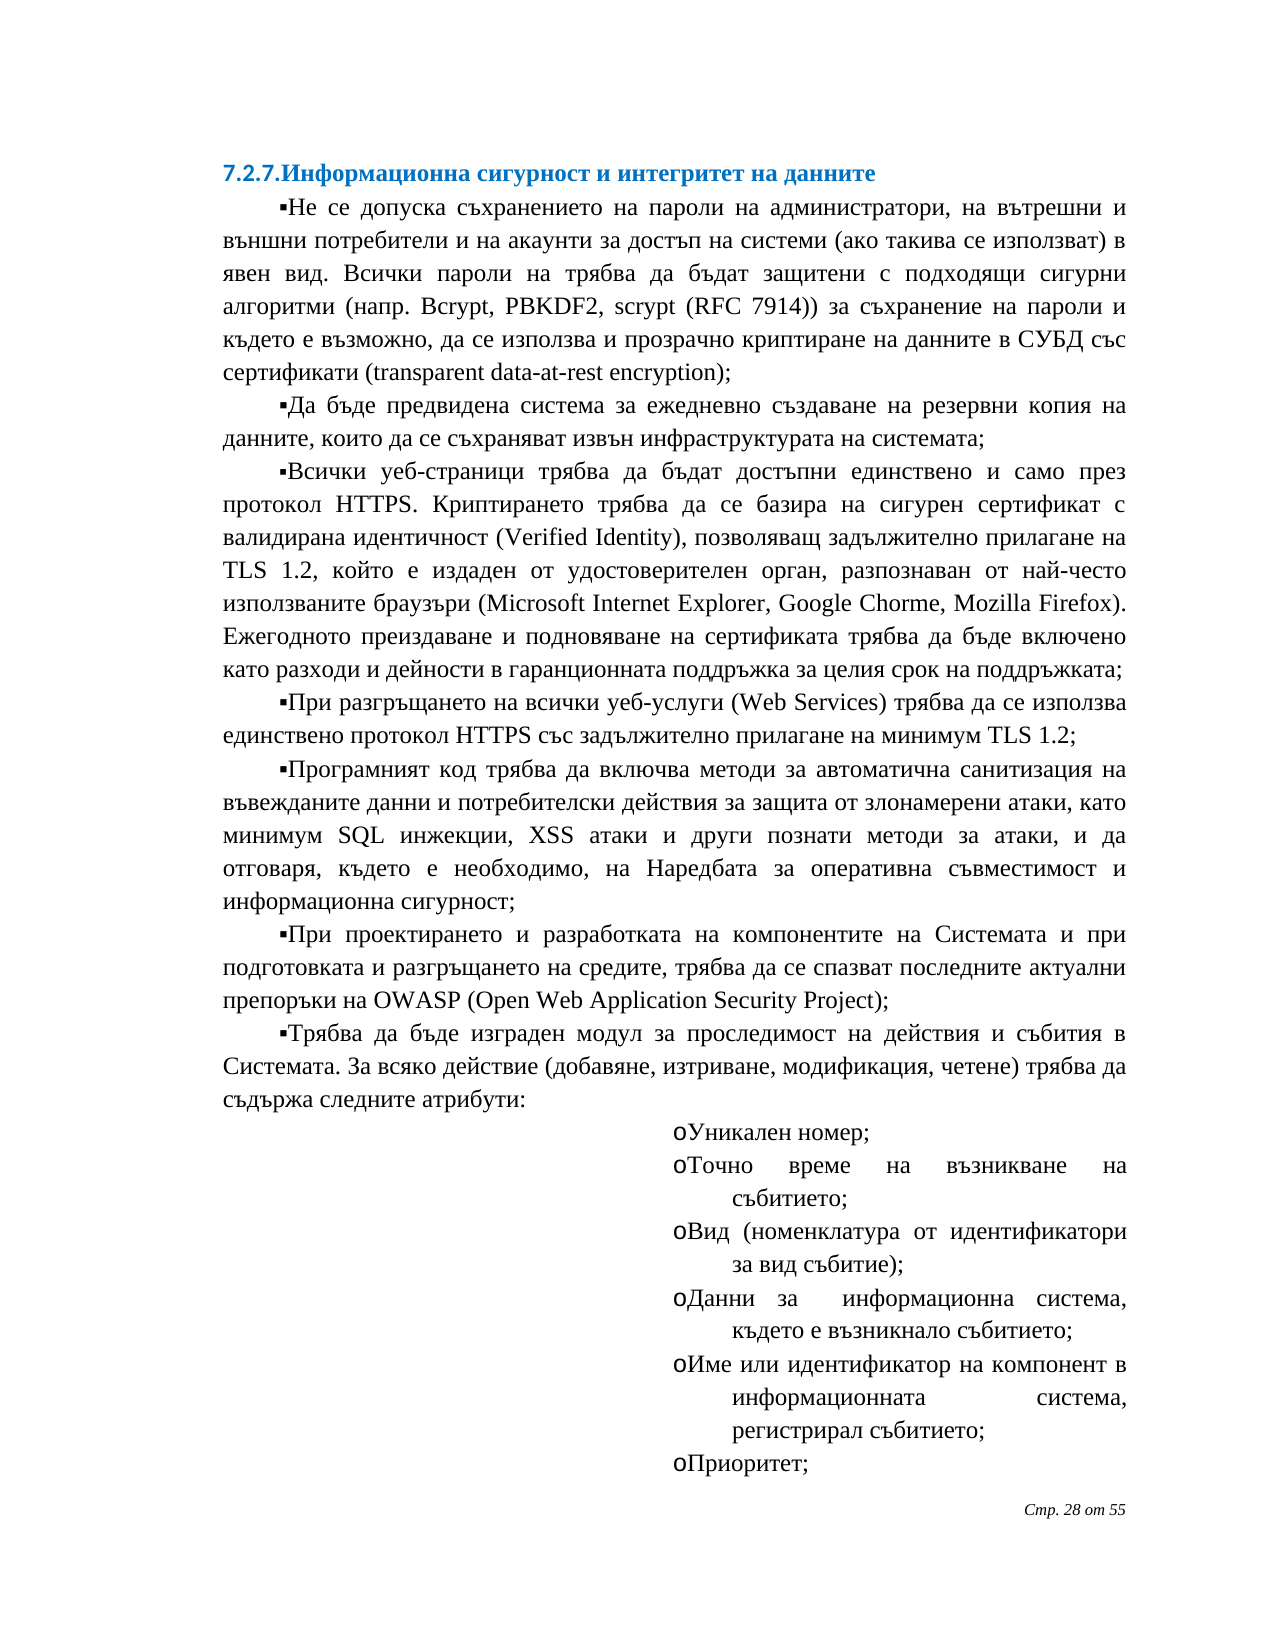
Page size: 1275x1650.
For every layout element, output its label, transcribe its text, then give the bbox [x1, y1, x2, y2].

list Програмният код трябва да включва методи за автоматична санитизация на въвежданите данни и потребителски действия за защита от злонамерени атаки, като минимум SQL инжекции, XSS атаки и други познати методи за атаки, и да отговаря, където е необходимо, на Наредбата за оперативна съвместимост и информационна сигурност; [148, 753, 1127, 914]
list Име или идентификатор на компонент в информационната система, регистрирал събитието; [251, 1349, 1127, 1443]
list Вид (номенклатура от идентификатори за вид събитие); [251, 1216, 1127, 1278]
list Трябва да бъде изграден модул за проследимост на действия и събития в Системата. За всяко действие (добавяне, изтриване, модификация, четене) трябва да съдържа следните атрибути: [148, 1018, 1127, 1113]
subtitle Информационна сигурност и интегритет на данните [73, 157, 1127, 187]
list Не се допуска съхранението на пароли на администратори, на вътрешни и външни потребители и на акаунти за достъп на системи (ако такива се използват) в явен вид. Всички пароли на трябва да бъдат защитени с подходящи сигурни алгоритми (напр. Bcrypt, PBKDF2, scrypt (RFC 7914)) за съхранение на пароли и където е възможно, да се използва и прозрачно криптиране на данните в СУБД със сертификати (transparent data-at-rest encryption); [148, 192, 1127, 386]
list Данни за информационна система, където е възникнало събитието; [251, 1282, 1127, 1344]
list Да бъде предвидена система за ежедневно създаване на резервни копия на данните, които да се съхраняват извън инфраструктурата на системата; [148, 390, 1127, 452]
list При проектирането и разработката на компонентите на Системата и при подготовката и разгръщането на средите, трябва да се спазват последните актуални препоръки на OWASP (Open Web Application Security Project); [148, 919, 1127, 1014]
list При разгръщането на всички уеб-услуги (Web Services) трябва да се използва единствено протокол HTTPS със задължително прилагане на минимум TLS 1.2; [148, 687, 1127, 749]
list Уникален номер; [251, 1117, 1127, 1146]
list Всички уеб-страници трябва да бъдат достъпни единствено и само през протокол HTTPS. Криптирането трябва да се базира на сигурен сертификат с валидирана идентичност (Verified Identity), позволяващ задължително прилагане на TLS 1.2, който е издаден от удостоверителен орган, разпознаван от най-често използваните браузъри (Microsoft Internet Explorer, Google Chorme, Mozilla Firefox). Ежегодното преиздаване и подновяване на сертификата трябва да бъде включено като разходи и дейности в гаранционната поддръжка за целия срок на поддръжката; [148, 456, 1127, 683]
list Точно време на възникване на събитието; [251, 1150, 1127, 1212]
list Приоритет; [251, 1448, 1127, 1477]
